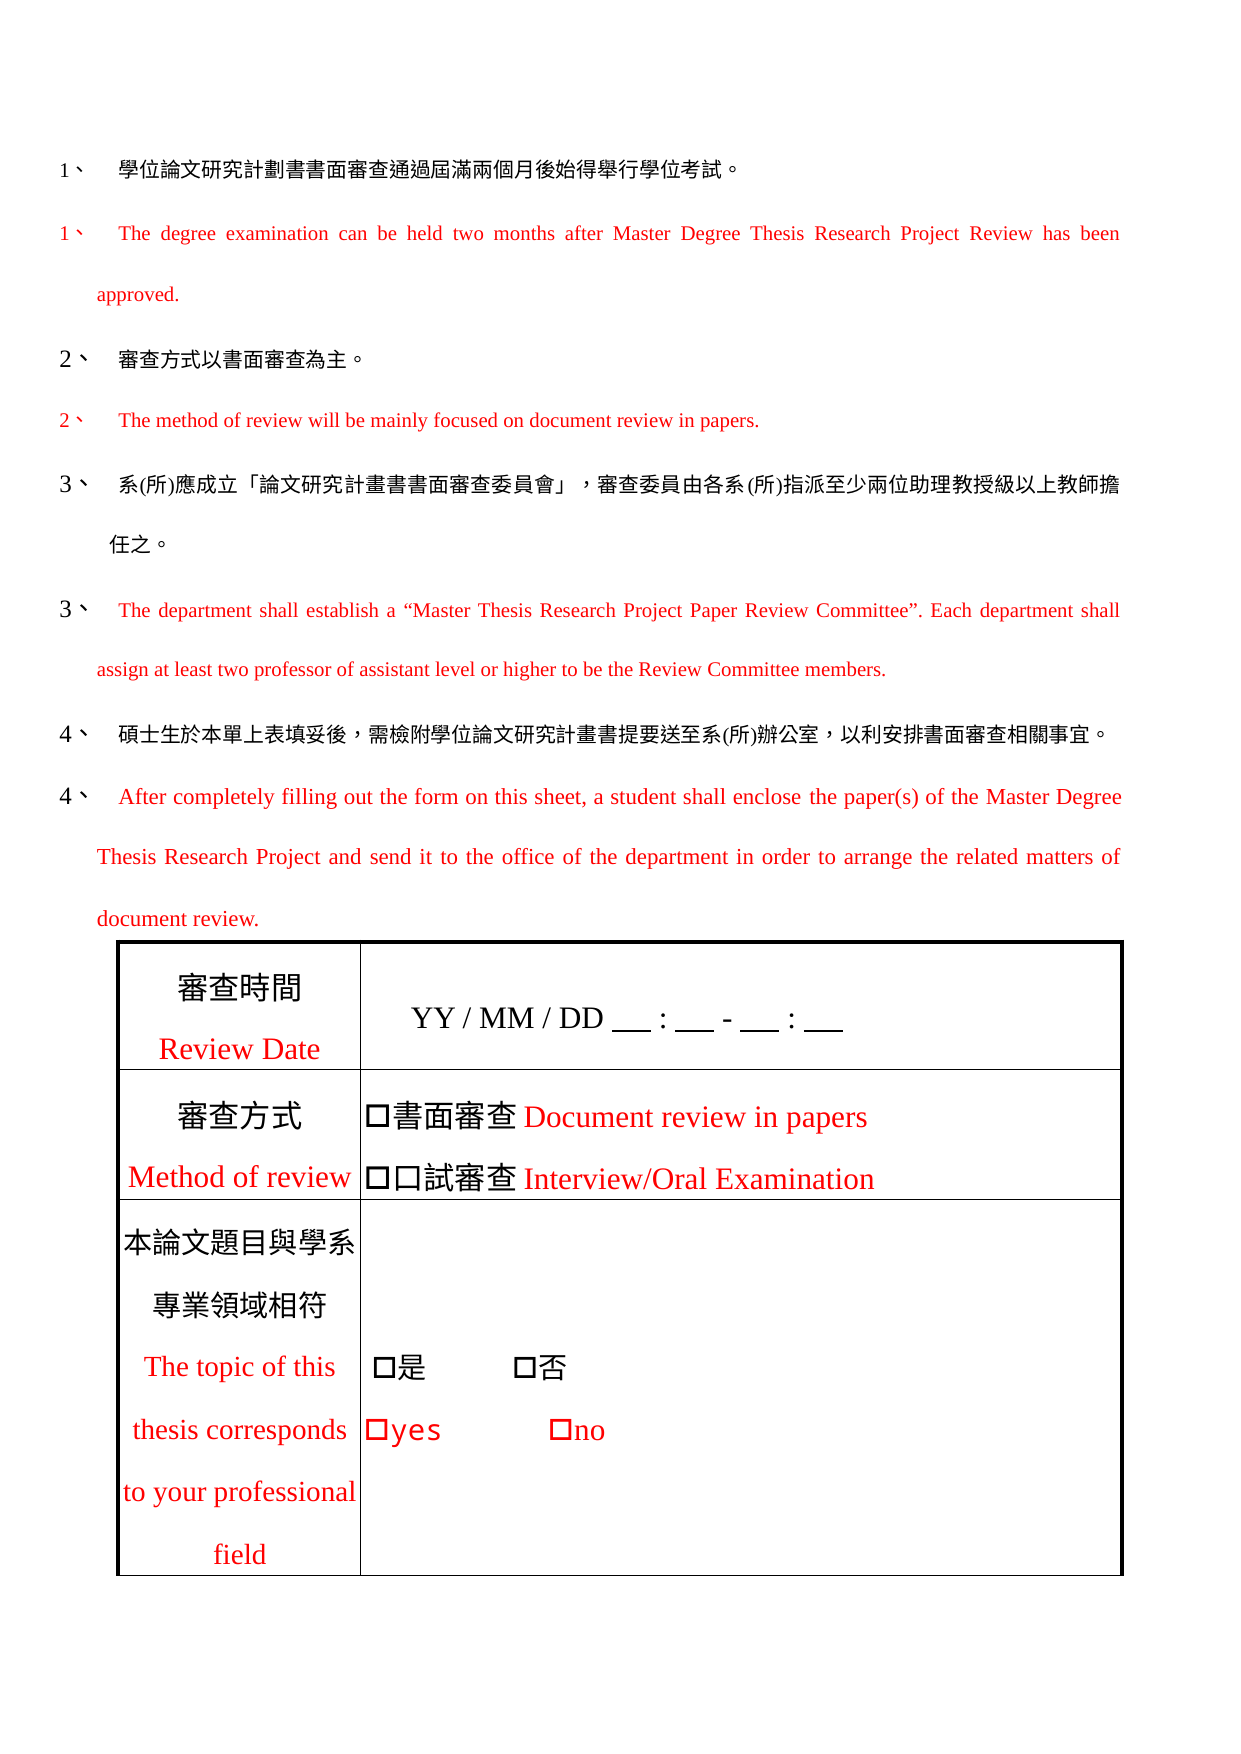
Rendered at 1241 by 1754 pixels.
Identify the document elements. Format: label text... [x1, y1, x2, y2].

list After completely filling out the form on this sheet, a student shall enclose the paper(s) of the Master Degree Thesis Research Project and send it to the office of the department in order to arrange the related matters of document review. [59, 752, 1122, 939]
table_cell 書面審查Document review in papers 口試審查Interview/Oral Examination [361, 1070, 1120, 1198]
table_cell 是 否 yes no [361, 1200, 1120, 1574]
list 碩士生於本單上表填妥後，需檢附學位論文研究計畫書提要送至系(所)辦公室，以利安排書面審查相關事宜。 [59, 689, 1122, 752]
list 學位論文研究計劃書書面審查通過屆滿兩個月後始得舉行學位考試。 [59, 127, 1122, 189]
table_header 審查時間 Review Date [120, 944, 360, 1069]
table_header YY / MM / DD : - : [361, 944, 1120, 1069]
list The method of review will be mainly focused on document review in papers. [59, 377, 1122, 439]
table_cell 本論文題目與學系專業領域相符 The topic of this thesis corresponds to your professional field [120, 1200, 360, 1574]
list The degree examination can be held two months after Master Degree Thesis Research Project Review has been approved. [59, 189, 1122, 314]
list 系(所)應成立「論文研究計畫書書面審查委員會」，審查委員由各系(所)指派至少兩位助理教授級以上教師擔任之。 [59, 439, 1122, 564]
table_cell 審查方式 Method of review [120, 1070, 360, 1198]
list The department shall establish a “Master Thesis Research Project Paper Review Committee”. Each department shall assign at least two professor of assistant level or higher to be the Review Committee members. [59, 564, 1122, 689]
list 審查方式以書面審查為主。 [59, 314, 1122, 377]
